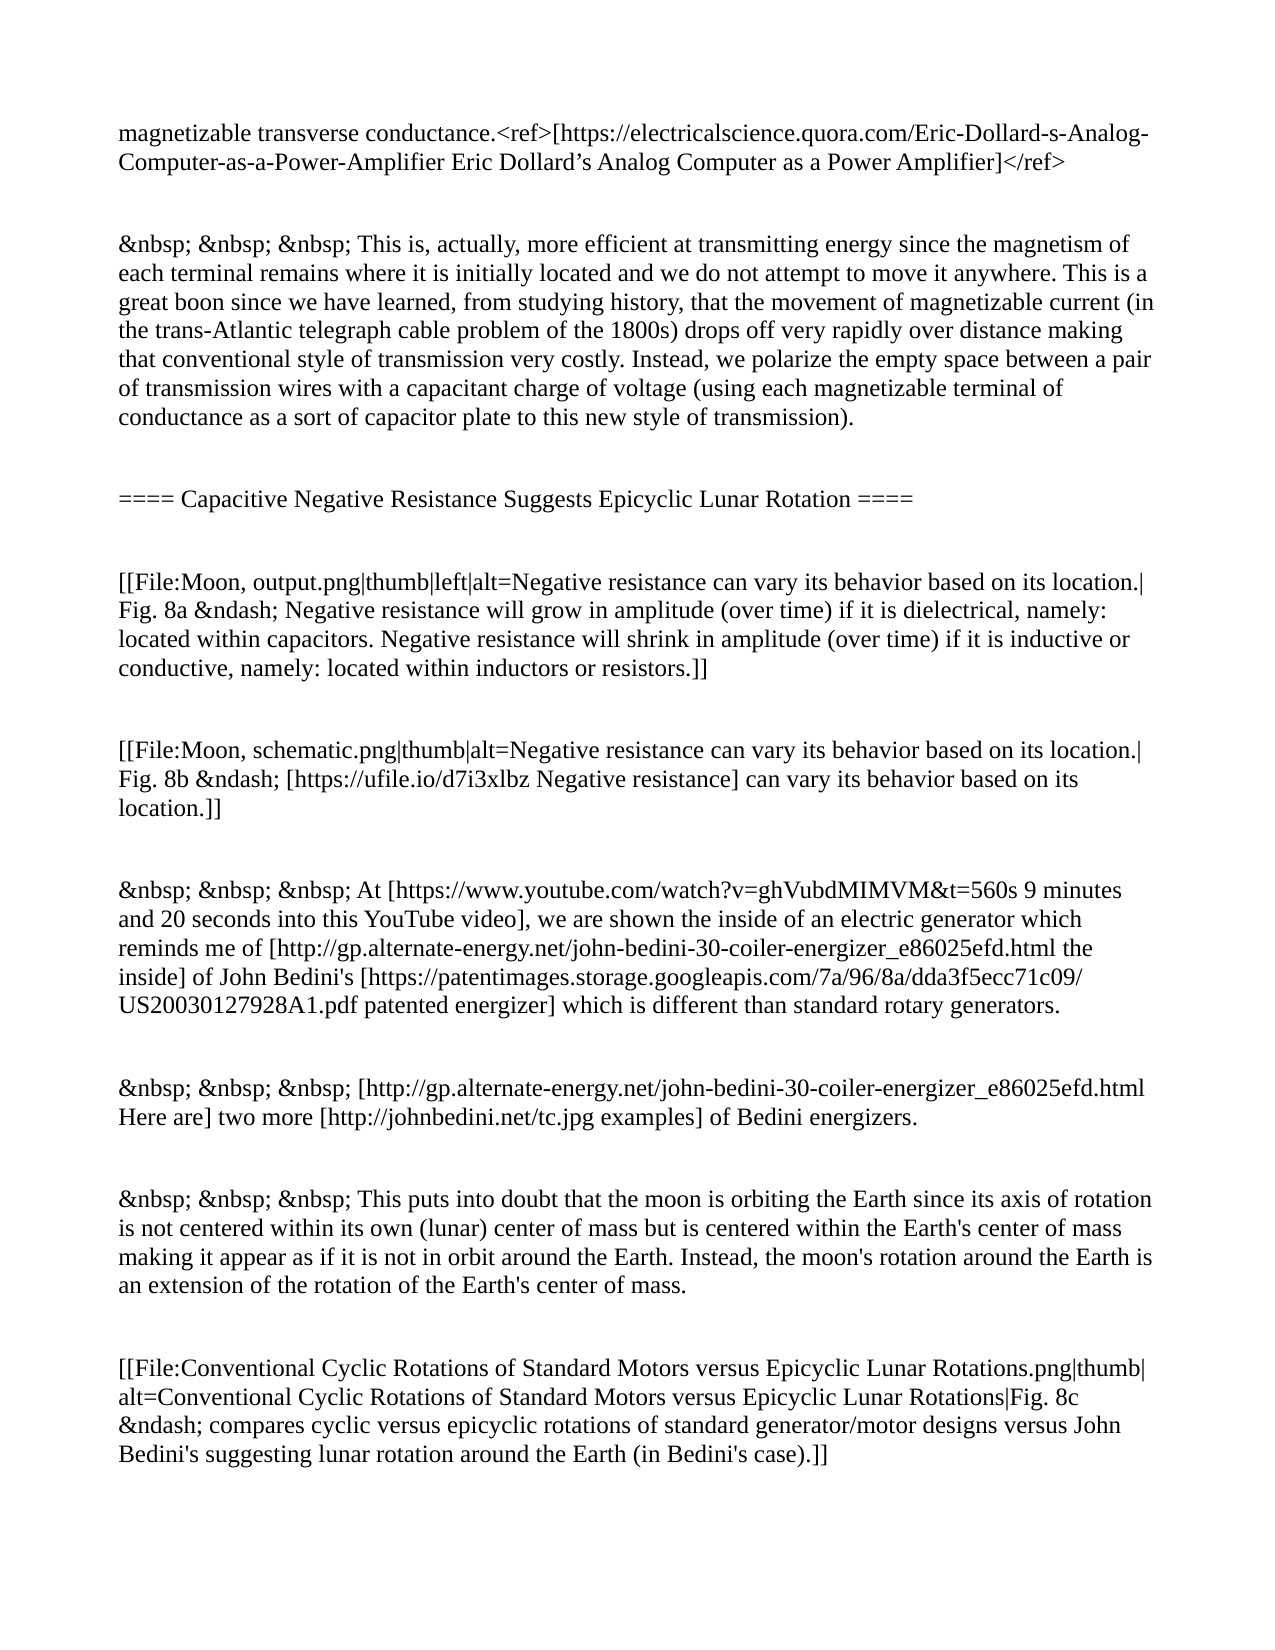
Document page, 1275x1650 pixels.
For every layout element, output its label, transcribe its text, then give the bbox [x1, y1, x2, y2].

text [[File:Moon, output.png|thumb|left|alt=Negative resistance can vary its behavior based on its location.|Fig. 8a &ndash; Negative resistance will grow in amplitude (over time) if it is dielectrical, namely: located within capacitors. Negative resistance will shrink in amplitude (over time) if it is inductive or conductive, namely: located within inductors or resistors.]] [118, 567, 1157, 682]
text [[File:Moon, schematic.png|thumb|alt=Negative resistance can vary its behavior based on its location.|Fig. 8b &ndash; [https://ufile.io/d7i3xlbz Negative resistance] can vary its behavior based on its location.]] [118, 736, 1157, 822]
text ==== Capacitive Negative Resistance Suggests Epicyclic Lunar Rotation ==== [118, 484, 1157, 513]
text magnetizable transverse conductance.<ref>[https://electricalscience.quora.com/Eric-Dollard-s-Analog-Computer-as-a-Power-Amplifier Eric Dollard’s Analog Computer as a Power Amplifier]</ref> [118, 118, 1157, 176]
text &nbsp; &nbsp; &nbsp; At [https://www.youtube.com/watch?v=ghVubdMIMVM&t=560s 9 minutes and 20 seconds into this YouTube video], we are shown the inside of an electric generator which reminds me of [http://gp.alternate-energy.net/john-bedini-30-coiler-energizer_e86025efd.html the inside] of John Bedini's [https://patentimages.storage.googleapis.com/7a/96/8a/dda3f5ecc71c09/US20030127928A1.pdf patented energizer] which is different than standard rotary generators. [118, 876, 1157, 1019]
text &nbsp; &nbsp; &nbsp; This is, actually, more efficient at transmitting energy since the magnetism of each terminal remains where it is initially located and we do not attempt to move it anywhere. This is a great boon since we have learned, from studying history, that the movement of magnetizable current (in the trans-Atlantic telegraph cable problem of the 1800s) drops off very rapidly over distance making that conventional style of transmission very costly. Instead, we polarize the empty space between a pair of transmission wires with a capacitant charge of voltage (using each magnetizable terminal of conductance as a sort of capacitor plate to this new style of transmission). [118, 229, 1157, 431]
text [[File:Conventional Cyclic Rotations of Standard Motors versus Epicyclic Lunar Rotations.png|thumb|alt=Conventional Cyclic Rotations of Standard Motors versus Epicyclic Lunar Rotations|Fig. 8c &ndash; compares cyclic versus epicyclic rotations of standard generator/motor designs versus John Bedini's suggesting lunar rotation around the Earth (in Bedini's case).]] [118, 1353, 1157, 1468]
text &nbsp; &nbsp; &nbsp; [http://gp.alternate-energy.net/john-bedini-30-coiler-energizer_e86025efd.html Here are] two more [http://johnbedini.net/tc.jpg examples] of Bedini energizers. [118, 1073, 1157, 1131]
text &nbsp; &nbsp; &nbsp; This puts into doubt that the moon is orbiting the Earth since its axis of rotation is not centered within its own (lunar) center of mass but is centered within the Earth's center of mass making it appear as if it is not in orbit around the Earth. Instead, the moon's rotation around the Earth is an extension of the rotation of the Earth's center of mass. [118, 1184, 1157, 1299]
